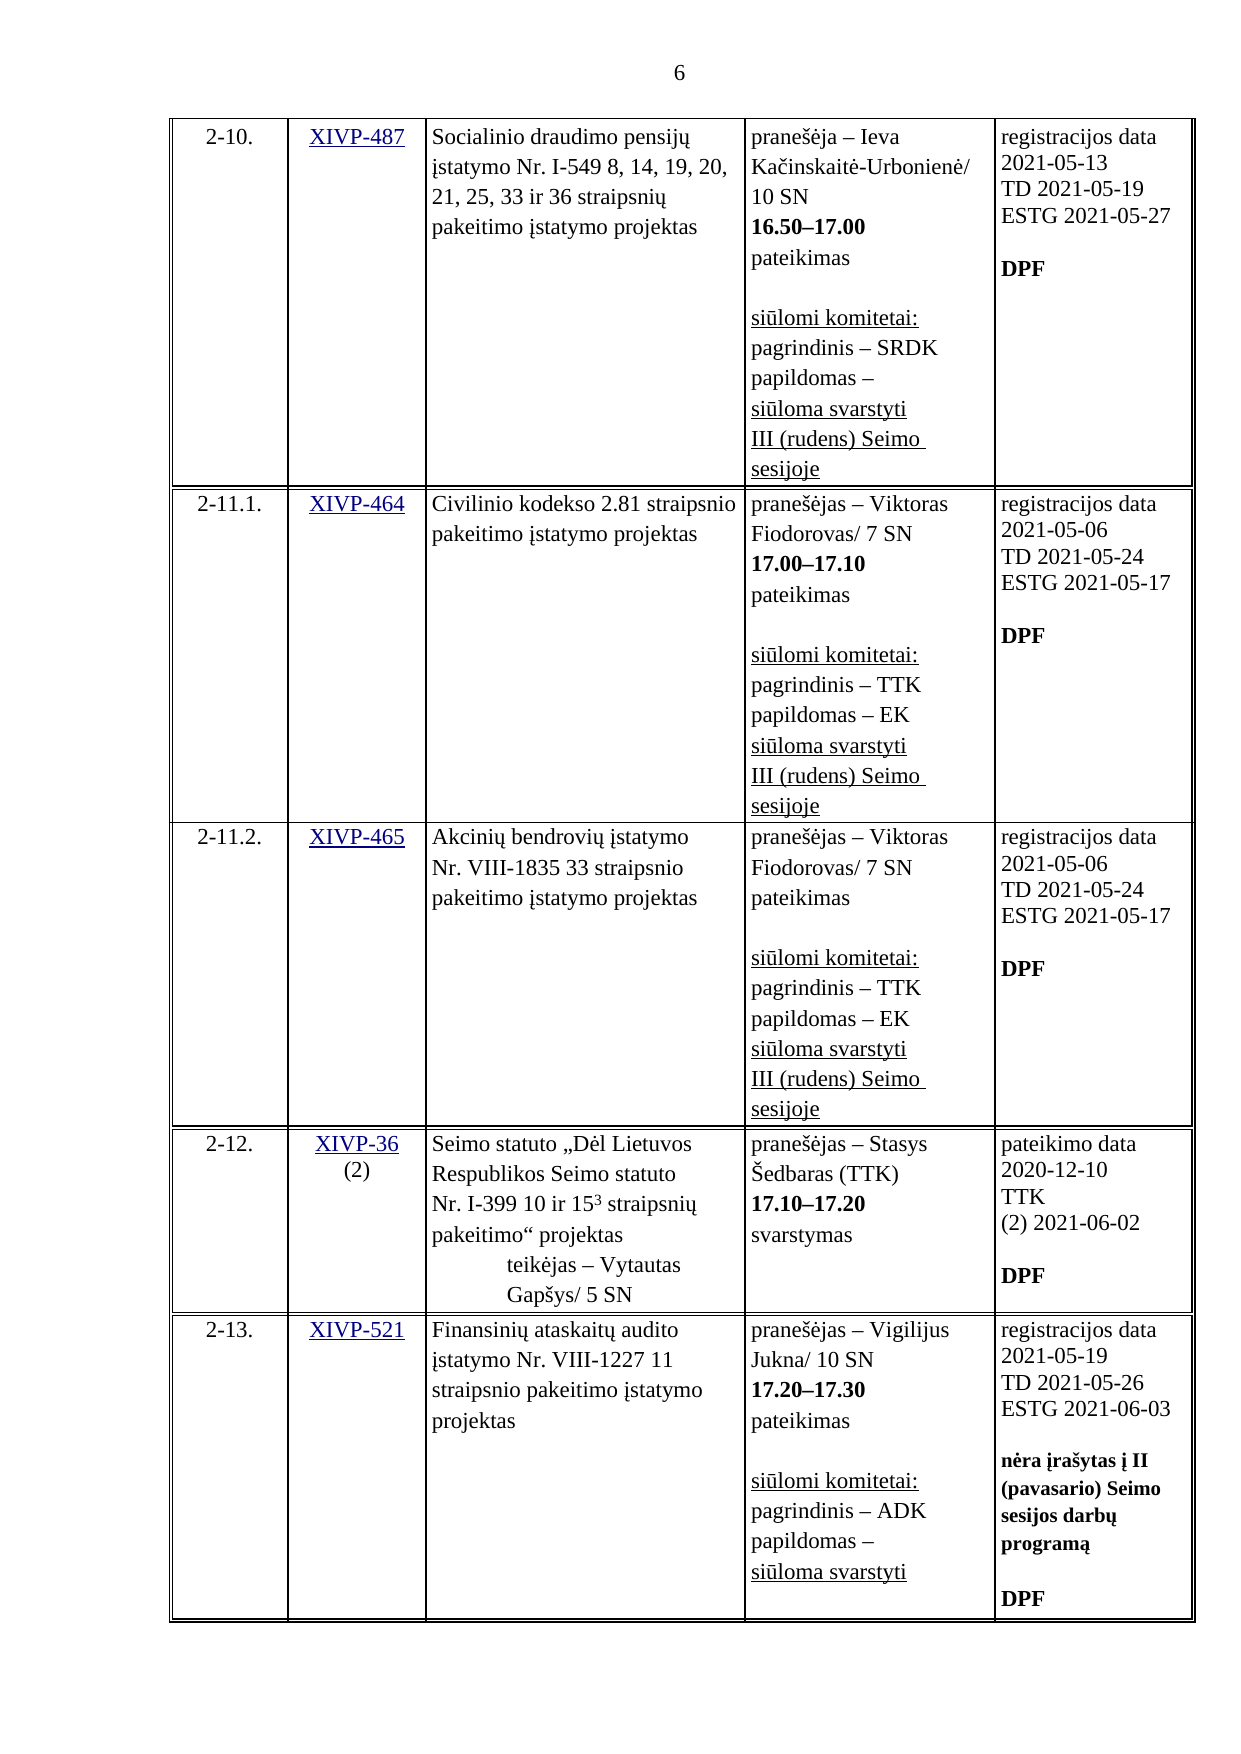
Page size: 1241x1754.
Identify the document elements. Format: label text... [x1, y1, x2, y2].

table_cell pranešėja – Ieva Kačinskaitė-Urbonienė/ 10 SN 16.50–17.00 pateikimas siūlomi komitetai: pagrindinis – SRDK papildomas – siūloma svarstyti III (rudens) Seimo sesijoje [746, 119, 994, 485]
table_cell registracijos data 2021-05-13 TD 2021-05-19 ESTG 2021-05-27 DPF [996, 119, 1191, 485]
table_cell 2-13. [173, 1316, 287, 1618]
table_cell [1196, 1125, 1240, 1311]
table_cell 2-10. [173, 119, 287, 485]
table_cell Seimo statuto „Dėl Lietuvos Respublikos Seimo statuto Nr. I-399 10 ir 153 straipsnių pakeitimo“ projektas teikėjas – Vytautas Gapšys/ 5 SN [427, 1130, 744, 1311]
table_cell Civilinio kodekso 2.81 straipsnio pakeitimo įstatymo projektas [427, 490, 744, 822]
table_cell [1196, 822, 1240, 1125]
table_cell pateikimo data 2020-12-10 TTK (2) 2021-06-02 DPF [996, 1130, 1191, 1311]
table_cell registracijos data 2021-05-06 TD 2021-05-24 ESTG 2021-05-17 DPF [996, 823, 1191, 1125]
table_cell pranešėjas – Stasys Šedbaras (TTK) 17.10–17.20 svarstymas [746, 1130, 994, 1311]
table_cell pranešėjas – Viktoras Fiodorovas/ 7 SN 17.00–17.10 pateikimas siūlomi komitetai: pagrindinis – TTK papildomas – EK siūloma svarstyti III (rudens) Seimo sesijoje [746, 490, 994, 822]
table_cell [1196, 1311, 1240, 1618]
table_cell 2-12. [173, 1130, 287, 1311]
table_cell XIVP-465 [289, 823, 425, 1125]
table_cell XIVP-521 [289, 1316, 425, 1618]
table_cell 2-11.2. [173, 823, 287, 1125]
table_cell Socialinio draudimo pensijų įstatymo Nr. I-549 8, 14, 19, 20, 21, 25, 33 ir 36 straipsnių pakeitimo įstatymo projektas [427, 119, 744, 485]
table_cell [1196, 485, 1240, 822]
table_cell registracijos data 2021-05-19 TD 2021-05-26 ESTG 2021-06-03 nėra įrašytas į II (pavasario) Seimo sesijos darbų programą DPF [996, 1316, 1191, 1618]
table_cell XIVP-36 (2) [289, 1130, 425, 1311]
table_cell Akcinių bendrovių įstatymo Nr. VIII-1835 33 straipsnio pakeitimo įstatymo projektas [427, 823, 744, 1125]
table_cell pranešėjas – Vigilijus Jukna/ 10 SN 17.20–17.30 pateikimas siūlomi komitetai: pagrindinis – ADK papildomas – siūloma svarstyti [746, 1316, 994, 1618]
table_cell registracijos data 2021-05-06 TD 2021-05-24 ESTG 2021-05-17 DPF [996, 490, 1191, 822]
table_cell XIVP-487 [289, 119, 425, 485]
table_cell XIVP-464 [289, 490, 425, 822]
table_cell Finansinių ataskaitų audito įstatymo Nr. VIII-1227 11 straipsnio pakeitimo įstatymo projektas [427, 1316, 744, 1618]
table_cell [1196, 118, 1240, 485]
table_cell 2-11.1. [173, 490, 287, 822]
table_cell pranešėjas – Viktoras Fiodorovas/ 7 SN pateikimas siūlomi komitetai: pagrindinis – TTK papildomas – EK siūloma svarstyti III (rudens) Seimo sesijoje [746, 823, 994, 1125]
